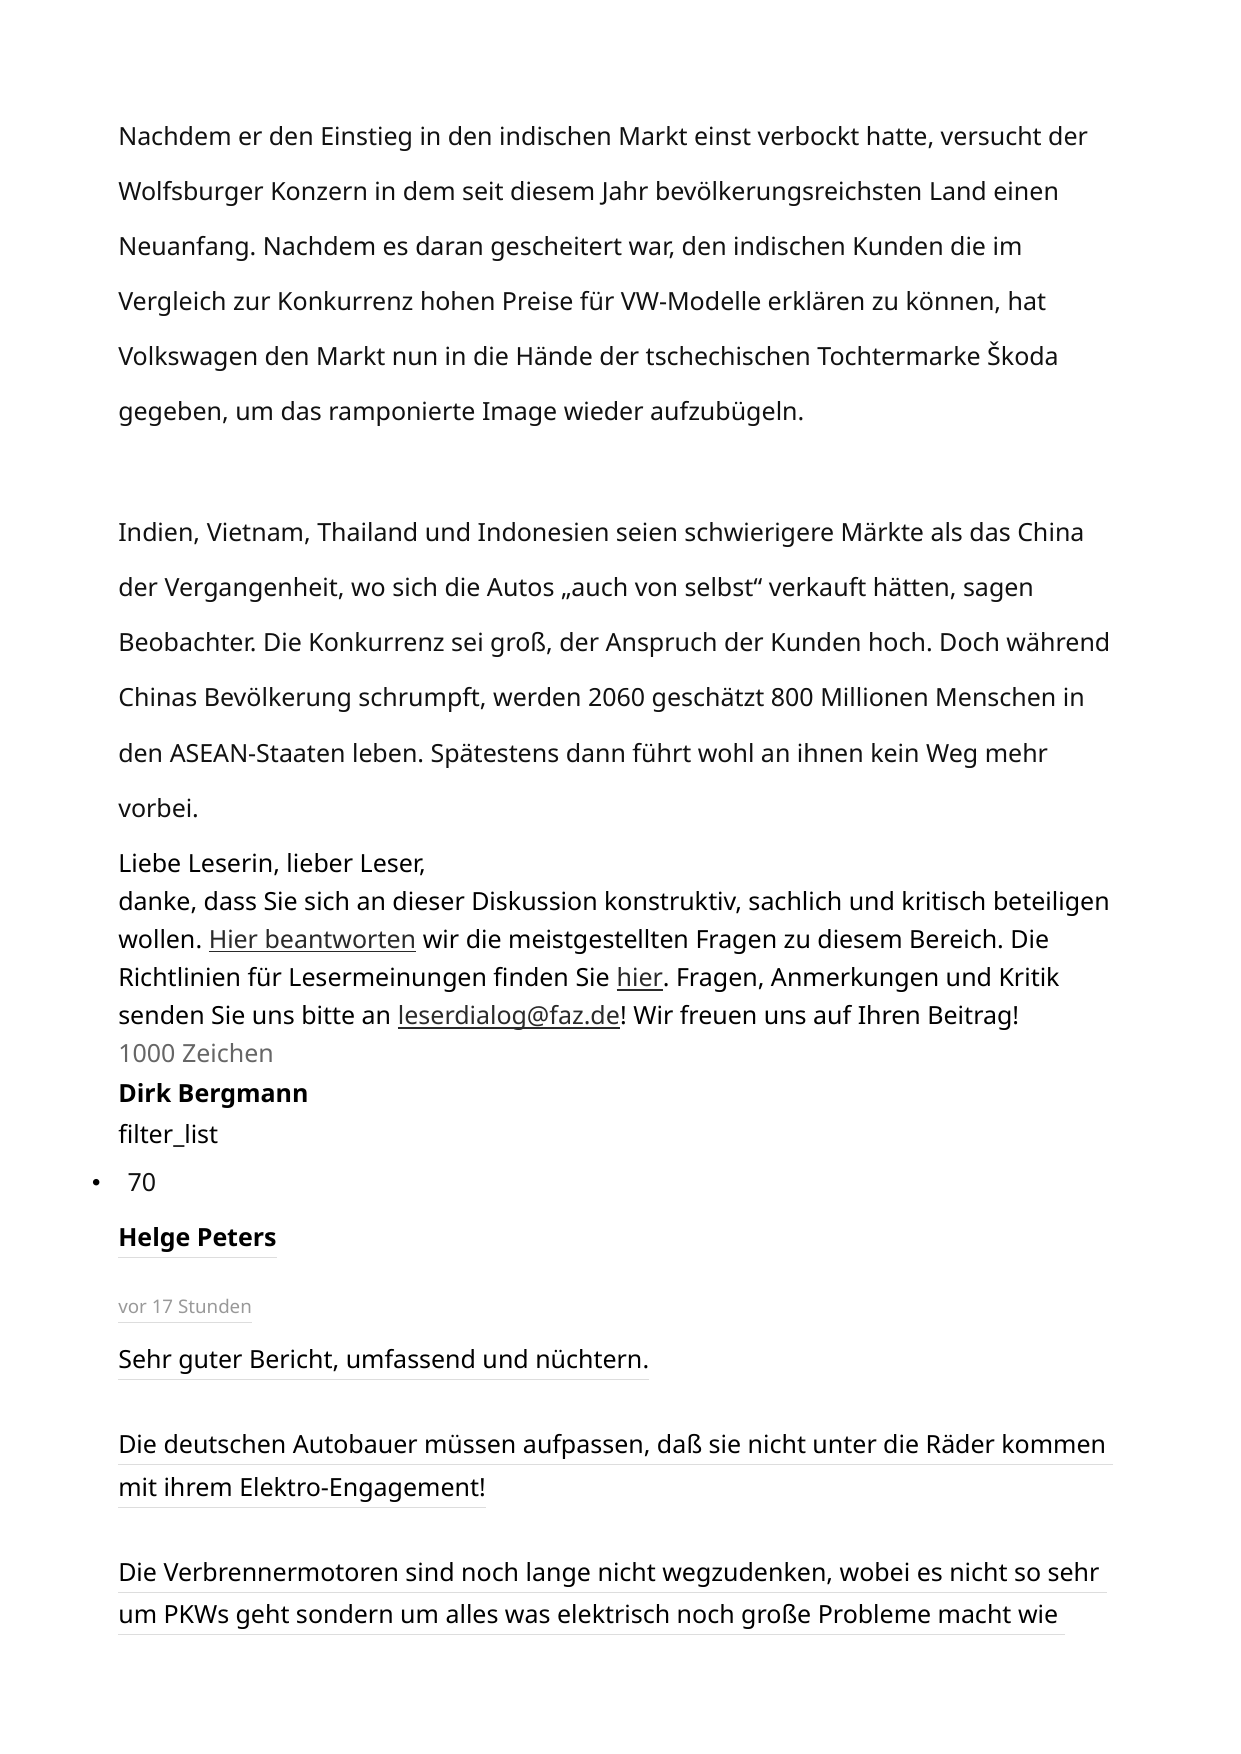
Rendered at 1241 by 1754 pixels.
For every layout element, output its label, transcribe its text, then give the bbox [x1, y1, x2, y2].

text Liebe Leserin, lieber Leser, [118, 845, 1122, 879]
text Helge Peters [118, 1220, 1122, 1258]
text Sehr guter Bericht, umfassend und nüchtern. Die deutschen Autobauer müssen aufpassen, daß sie nicht unter die Räder kommen mit ihrem Elektro-Engagement! Die Verbrennermotoren sind noch lange nicht wegzudenken, wobei es nicht so sehr um PKWs geht sondern um alles was elektrisch noch große Probleme macht wie [118, 1342, 1122, 1635]
text danke, dass Sie sich an dieser Diskussion konstruktiv, sachlich und kritisch beteiligen wollen. Hier beantworten wir die meistgestellten Fragen zu diesem Bereich. Die Richtlinien für Lesermeinungen finden Sie hier. Fragen, Anmerkungen und Kritik senden Sie uns bitte an leserdialog@faz.de! Wir freuen uns auf Ihren Beitrag! [118, 883, 1122, 1032]
text vor 17 Stunden [118, 1294, 1117, 1323]
text Indien, Vietnam, Thailand und Indonesien seien schwierigere Märkte als das China der Vergangenheit, wo sich die Autos „auch von selbst“ verkauft hätten, sagen Beobachter. Die Konkurrenz sei groß, der Anspruch der Kunden hoch. Doch während Chinas Bevölkerung schrumpft, werden 2060 geschätzt 800 Millionen Menschen in den ASEAN-Staaten leben. Spätestens dann führt wohl an ihnen kein Weg mehr vorbei. [118, 515, 1122, 824]
list 70 [121, 1165, 1122, 1199]
text 1000 Zeichen [118, 1036, 1122, 1070]
text Dirk Bergmann [118, 1076, 1122, 1110]
text Nachdem er den Einstieg in den indischen Markt einst verbockt hatte, versucht der Wolfsburger Konzern in dem seit diesem Jahr bevölkerungsreichsten Land einen Neuanfang. Nachdem es daran gescheitert war, den indischen Kunden die im Vergleich zur Konkurrenz hohen Preise für VW-Modelle erklären zu können, hat Volkswagen den Markt nun in die Hände der tschechischen Tochtermarke Škoda gegeben, um das ramponierte Image wieder aufzubügeln. [118, 118, 1122, 428]
text filter_list [118, 1116, 1122, 1151]
